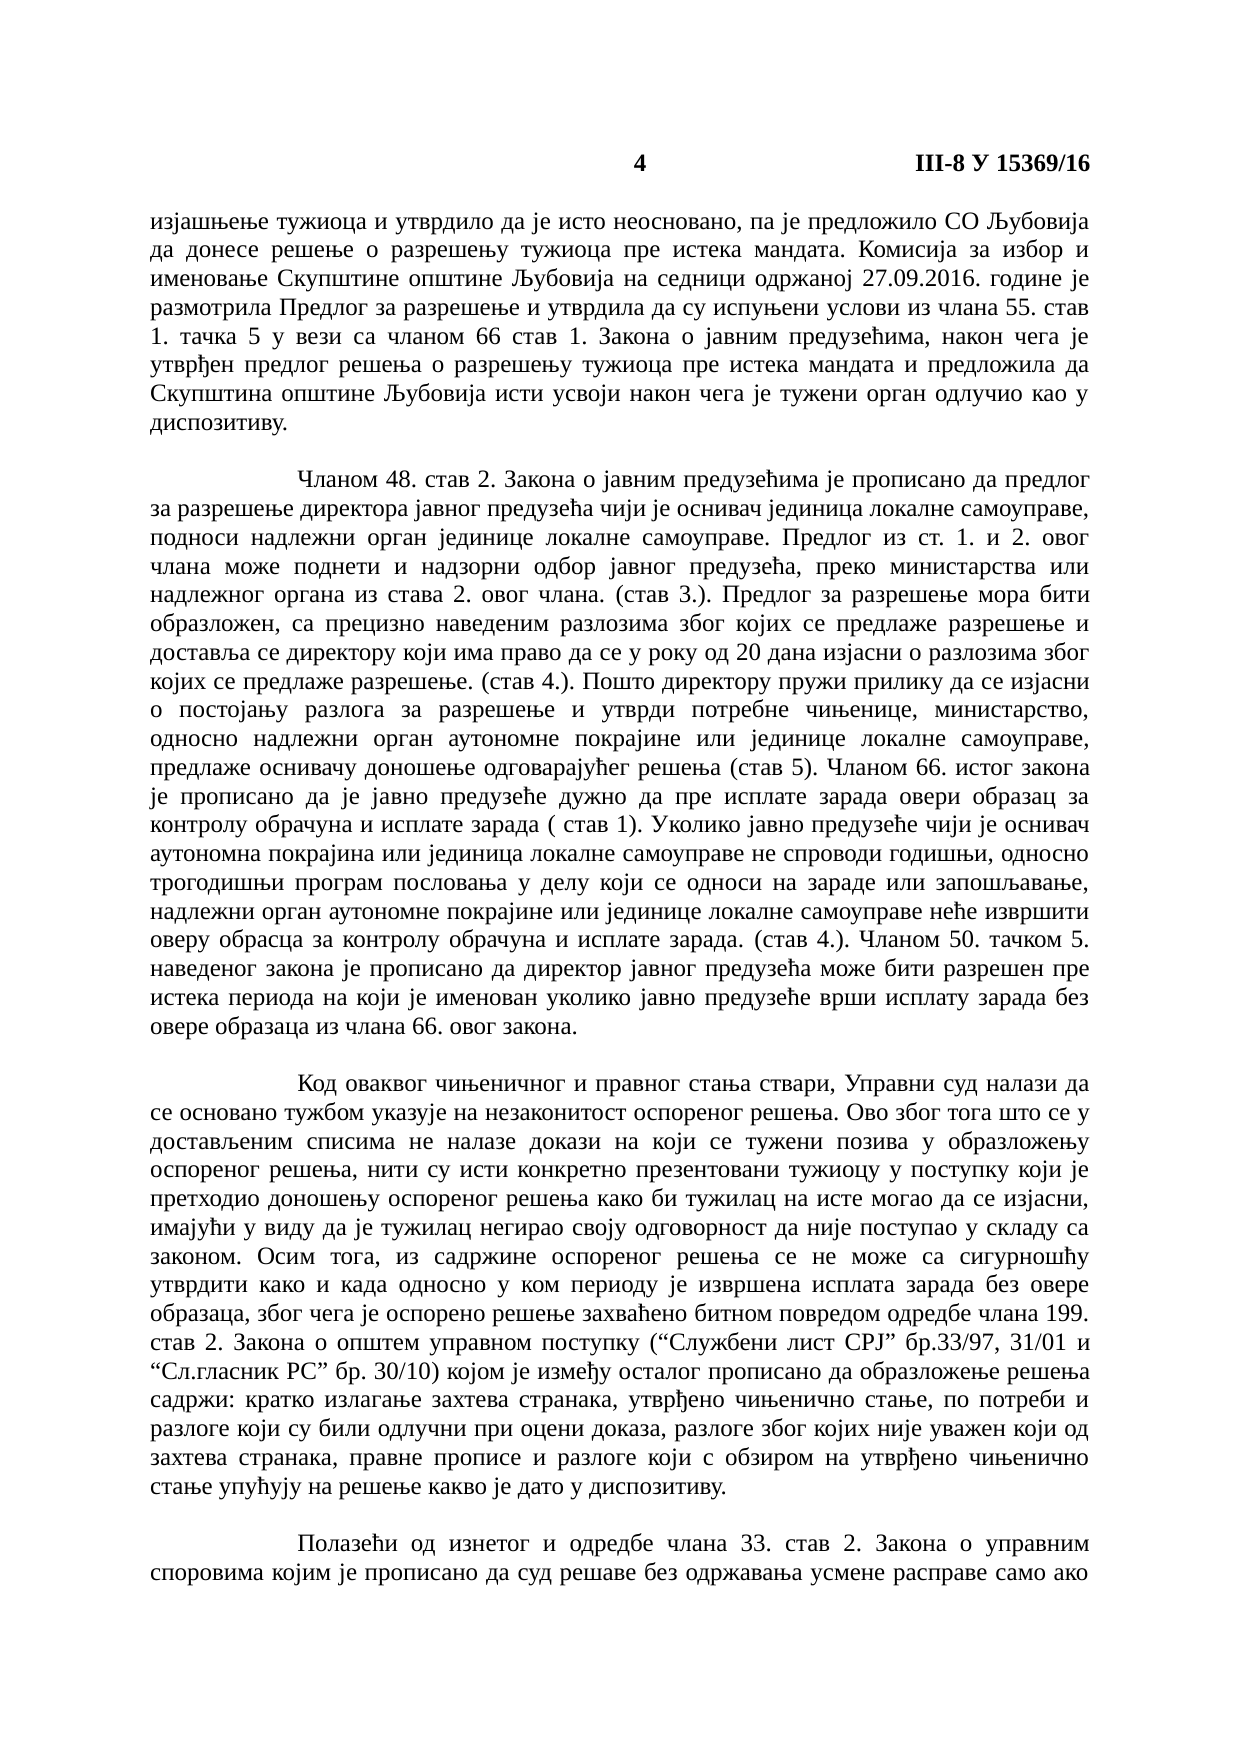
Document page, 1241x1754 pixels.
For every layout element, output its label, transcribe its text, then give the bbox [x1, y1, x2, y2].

text Полазећи од изнетог и одредбе члана 33. став 2. Закона о управним споровима којим је прописано да суд решаве без одржавања усмене расправе само ако [150, 1528, 1090, 1586]
text изјашњење тужиоца и утврдило да је исто неосновано, па је предложило СО Љубовија да донесе решење о разрешењу тужиоца пре истека мандата. Комисија за избор и именовање Скупштине општине Љубовија на седници одржаној 27.09.2016. године је размотрила Предлог за разрешење и утврдила да су испуњени услови из члана 55. став 1. тачка 5 у вези са чланом 66 став 1. Закона о јавним предузећима, након чега је утврђен предлог решења о разрешењу тужиоца пре истека мандата и предложила да Скупштина општине Љубовија исти усвоји након чега је тужени орган одлучио као у диспозитиву. [150, 206, 1090, 436]
text Чланом 48. став 2. Закона о јавним предузећима је прописано да предлог за разрешење директора јавног предузећа чији је оснивач јединица локалне самоуправе, подноси надлежни орган јединице локалне самоуправе. Предлог из ст. 1. и 2. овог члана може поднети и надзорни одбор јавног предузећа, преко министарства или надлежног органа из става 2. овог члана. (став 3.). Предлог за разрешење мора бити образложен, са прецизно наведеним разлозима због којих се предлаже разрешење и доставља се директору који има право да се у року од 20 дана изјасни о разлозима због којих се предлаже разрешење. (став 4.). Пошто директору пружи прилику да се изјасни о постојању разлога за разрешење и утврди потребне чињенице, министарство, односно надлежни орган аутономне покрајине или јединице локалне самоуправе, предлаже оснивачу доношење одговарајућег решења (став 5). Чланом 66. истог закона је прописано да је јавно предузеће дужно да пре исплате зарада овери образац за контролу обрачуна и исплате зарада ( став 1). Уколико јавно предузеће чији је оснивач аутономна покрајина или јединица локалне самоуправе не спроводи годишњи, односно трогодишњи програм пословања у делу који се односи на зараде или запошљавање, надлежни орган аутономне покрајине или јединице локалне самоуправе неће извршити оверу обрасца за контролу обрачуна и исплате зарада. (став 4.). Чланом 50. тачком 5. наведеног закона је прописано да директор јавног предузећа може бити разрешен пре истека периода на који је именован уколико јавно предузеће врши исплату зарада без овере образаца из члана 66. овог закона. [150, 464, 1090, 1039]
text Код оваквог чињеничног и правног стања ствари, Управни суд налази да се основано тужбом указује на незаконитост оспореног решења. Ово због тога што се у достављеним списима не налазе докази на који се тужени позива у образложењу оспореног решења, нити су исти конкретно презентовани тужиоцу у поступку који је претходио доношењу оспореног решења како би тужилац на исте могао да се изјасни, имајући у виду да је тужилац негирао своју одговорност да није поступао у складу са законом. Осим тога, из садржине оспореног решења се не може са сигурношћу утврдити како и када односно у ком периоду је извршена исплата зарада без овере образаца, због чега је оспорено решење захваћено битном повредом одредбе члана 199. став 2. Закона о општем управном поступку (“Службени лист СРЈ” бр.33/97, 31/01 и “Сл.гласник РС” бр. 30/10) којом је између осталог прописано да образложење решења садржи: кратко излагање захтева странака, утврђено чињенично стање, по потреби и разлоге који су били одлучни при оцени доказа, разлоге због којих није уважен који од захтева странака, правне прописе и разлоге који с обзиром на утврђено чињенично стање упућују на решење какво је дато у диспозитиву. [150, 1068, 1090, 1499]
